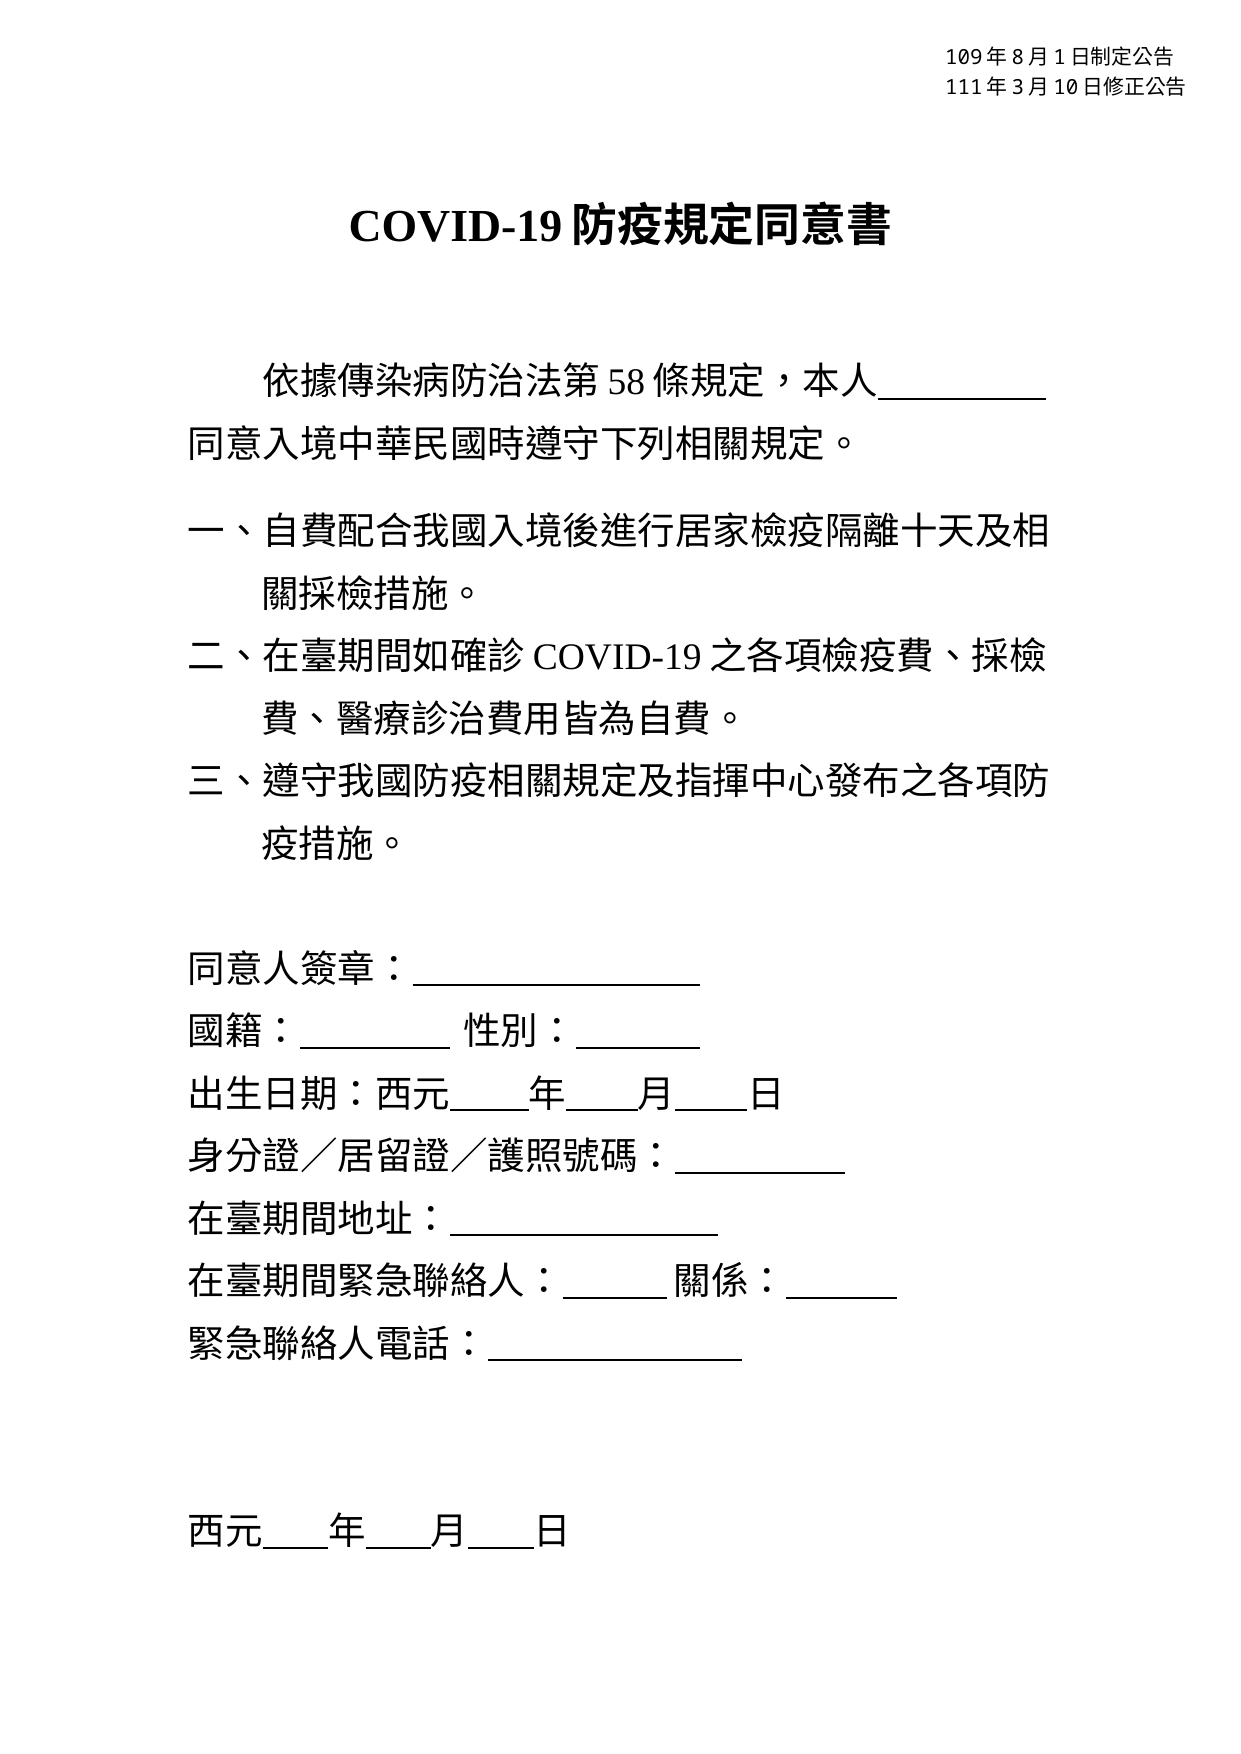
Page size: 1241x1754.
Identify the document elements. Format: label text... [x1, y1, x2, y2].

text 身分證／居留證／護照號碼： [187, 1112, 1053, 1174]
text [930, 33, 1206, 129]
text 西元 年 月 日 [187, 1487, 1053, 1549]
text 緊急聯絡人電話： [187, 1299, 1053, 1362]
text 出生日期：西元 年 月 日 [187, 1049, 1053, 1112]
text 三、遵守我國防疫相關規定及指揮中心發布之各項防疫措施。 [188, 737, 1053, 862]
text 依據傳染病防治法第58條規定，本人 同意入境中華民國時遵守下列相關規定。 [187, 337, 1053, 462]
text 一、自費配合我國入境後進行居家檢疫隔離十天及相關採檢措施。 [187, 487, 1053, 612]
text 111年3月10日修正公告 [945, 71, 1191, 101]
text 二、在臺期間如確診COVID-19之各項檢疫費、採檢費、醫療診治費用皆為自費。 [188, 612, 1053, 737]
text 國籍： 性別： [187, 987, 1053, 1049]
text 同意人簽章： [187, 924, 1053, 987]
text 109年8月1日制定公告 [945, 40, 1191, 71]
text COVID-19防疫規定同意書 [187, 149, 1053, 274]
text 在臺期間地址： [187, 1174, 1053, 1237]
text 在臺期間緊急聯絡人： 關係： [187, 1237, 1053, 1299]
